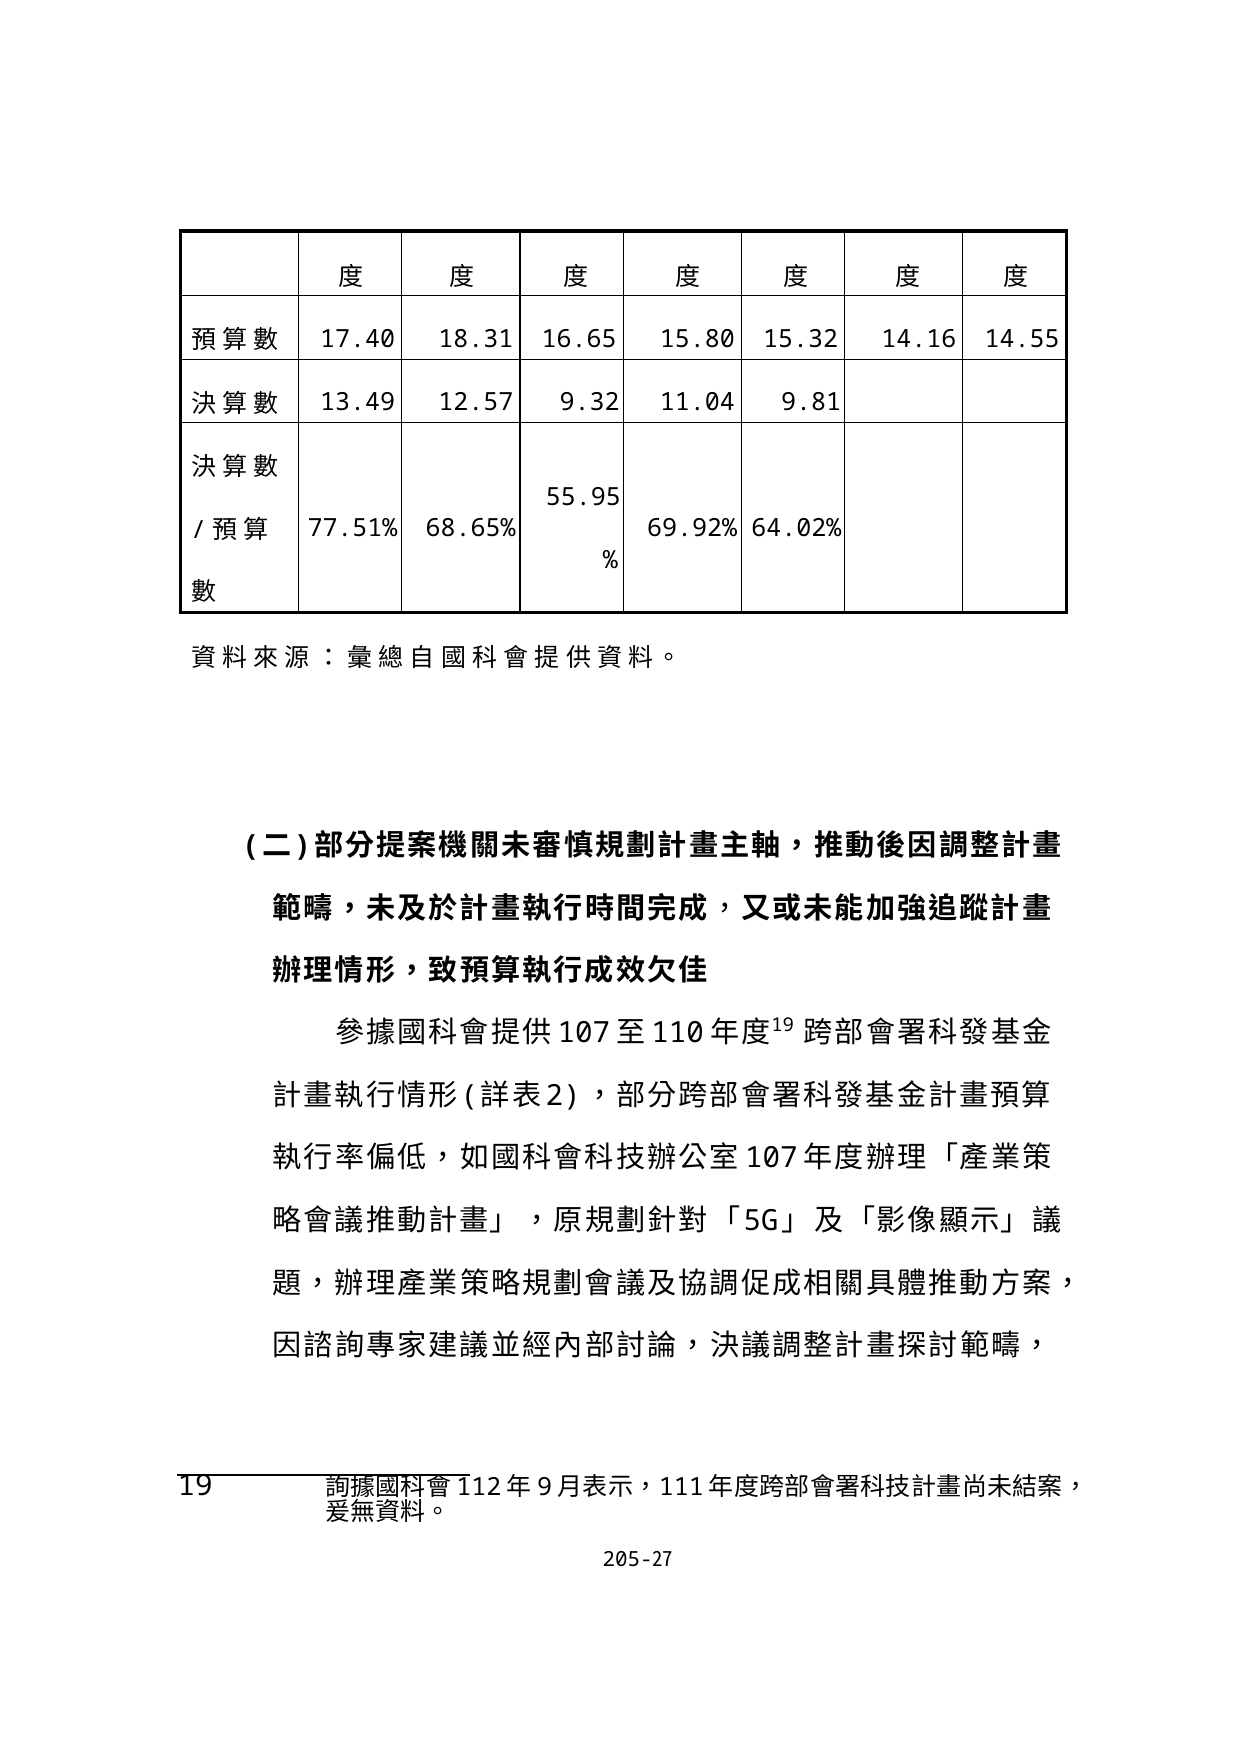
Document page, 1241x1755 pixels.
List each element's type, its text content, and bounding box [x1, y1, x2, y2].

table_cell 15.32 [742, 296, 844, 358]
table_cell 決算數 [182, 360, 298, 422]
table_cell 決算數/預算數 [182, 423, 298, 611]
table_cell 13.49 [299, 360, 401, 422]
table_cell [845, 423, 962, 611]
table_cell [845, 360, 962, 422]
text 參據國科會提供107至110年度跨部會署科發基金計畫執行情形(詳表2)，部分跨部會署科發基金計畫預算執行率偏低，如國科會科技辦公室107年度辦理「產業策略會議推動計畫」，原規劃針對「5G」及「影像顯示」議題，辦理產業策略規劃會議及協調促成相關具體推動方案，因諮詢專家建議並經內部討論，決議調整計畫探討範疇，增加計畫複雜度，且研議及取得共識時間較預期為長，未及於計畫執行時間完成，預算執行率僅為35.93%；又如交通部110年度辦理「大型車輛裝設主動預警輔助系統」，原預計選出3組科技研發類組團隊及1組技術研發類組團隊，經評選後完成2組科技研發類組團隊，惟僅1組團隊完成相關作業，預算執行率僅27.31%。以上顯示，部分提案機關事前未能審慎規劃，亦未能加強追蹤計畫辦理進度，致預算執行成效欠佳。 [266, 989, 1063, 1364]
text (二)部分提案機關未審慎規劃計畫主軸，推動後因調整計畫範疇，未及於計畫執行時間完成，又或未能加強追蹤計畫辦理情形，致預算執行成效欠佳 [236, 801, 1063, 989]
table_header 度 [963, 233, 1065, 295]
table_cell [963, 423, 1065, 611]
text 詢據國科會112年9月表示，111年度跨部會署科技計畫尚未結案，爰無資料。 [177, 1475, 1063, 1525]
table_header 度 [299, 233, 401, 295]
table_header 度 [624, 233, 741, 295]
table_cell 14.55 [963, 296, 1065, 358]
table_cell 64.02% [742, 423, 844, 611]
table_cell 14.16 [845, 296, 962, 358]
table_header [182, 233, 298, 295]
table_cell 15.80 [624, 296, 741, 358]
table_cell 55.95% [521, 423, 623, 611]
table_cell 16.65 [521, 296, 623, 358]
text 資料來源：彙總自國科會提供資料。 [179, 614, 1063, 676]
table_cell 69.92% [624, 423, 741, 611]
table_header 度 [845, 233, 962, 295]
table_header 度 [742, 233, 844, 295]
table_cell 18.31 [402, 296, 519, 358]
table_cell 68.65% [402, 423, 519, 611]
table_header 度 [521, 233, 623, 295]
table_cell 預算數 [182, 296, 298, 358]
table_cell 12.57 [402, 360, 519, 422]
table_cell 9.81 [742, 360, 844, 422]
table_cell 77.51% [299, 423, 401, 611]
table_cell 11.04 [624, 360, 741, 422]
table_cell 9.32 [521, 360, 623, 422]
table_cell 17.40 [299, 296, 401, 358]
table_header 度 [402, 233, 519, 295]
table_cell [963, 360, 1065, 422]
